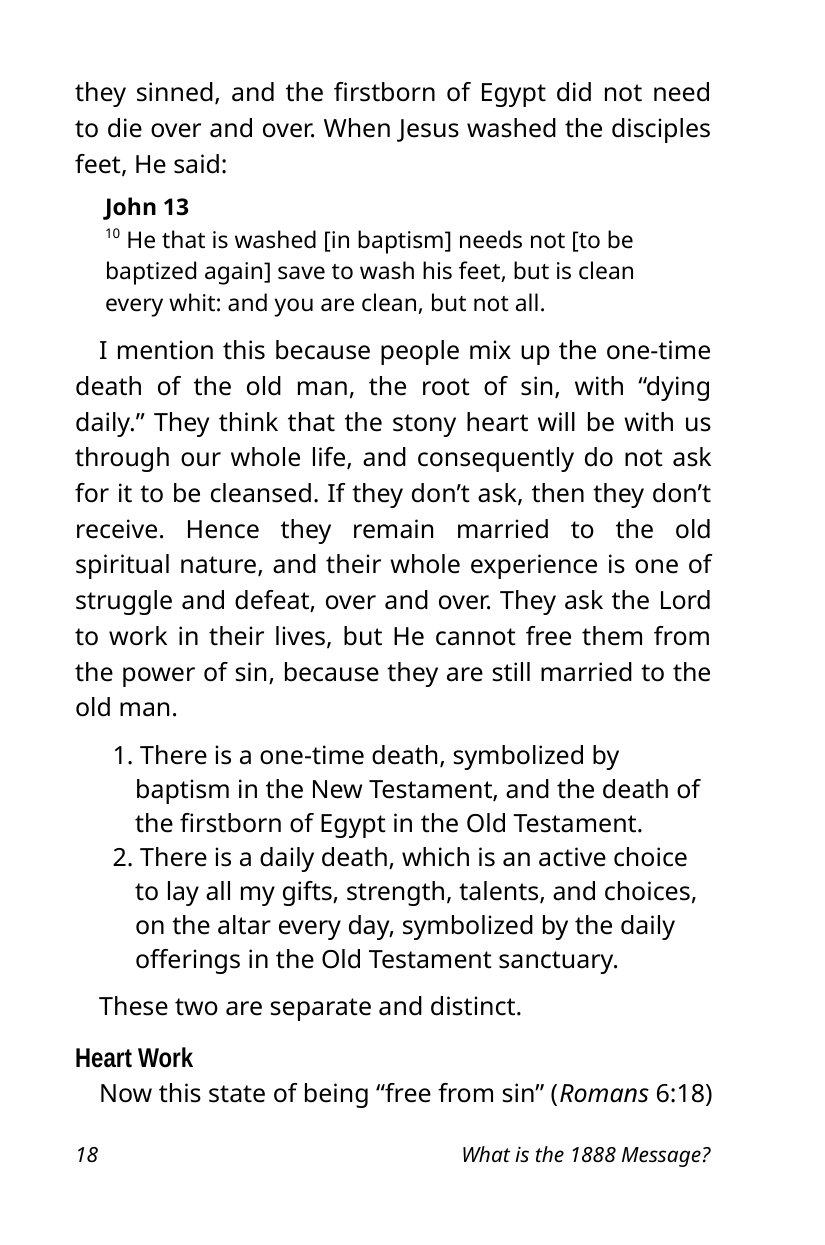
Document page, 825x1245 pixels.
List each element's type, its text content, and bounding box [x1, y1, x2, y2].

text they sinned, and the firstborn of Egypt did not need to die over and over. When Jesus washed the disciples feet, He said: [75, 75, 712, 181]
text John 13 [105, 191, 712, 222]
list There is a daily death, which is an active choice to lay all my gifts, strength, talents, and choices, on the altar every day, symbolized by the daily offerings in the Old Testament sanctuary. [112, 840, 712, 976]
text 10 He that is washed [in baptism] needs not [to be baptized again] save to wash his feet, but is clean every whit: and you are clean, but not all. [105, 224, 682, 318]
subtitle Heart Work [75, 1042, 712, 1073]
text These two are separate and distinct. [75, 988, 712, 1022]
text I mention this because people mix up the one-time death of the old man, the root of sin, with “dying daily.” They think that the stony heart will be with us through our whole life, and consequently do not ask for it to be cleansed. If they don’t ask, then they don’t receive. Hence they remain married to the old spiritual nature, and their whole experience is one of struggle and defeat, over and over. They ask the Lord to work in their lives, but He cannot free them from the power of sin, because they are still married to the old man. [75, 333, 712, 724]
text Now this state of being “free from sin” (Romans 6:18) [75, 1076, 712, 1110]
list There is a one-time death, symbolized by baptism in the New Testament, and the death of the firstborn of Egypt in the Old Testament. [112, 738, 712, 840]
